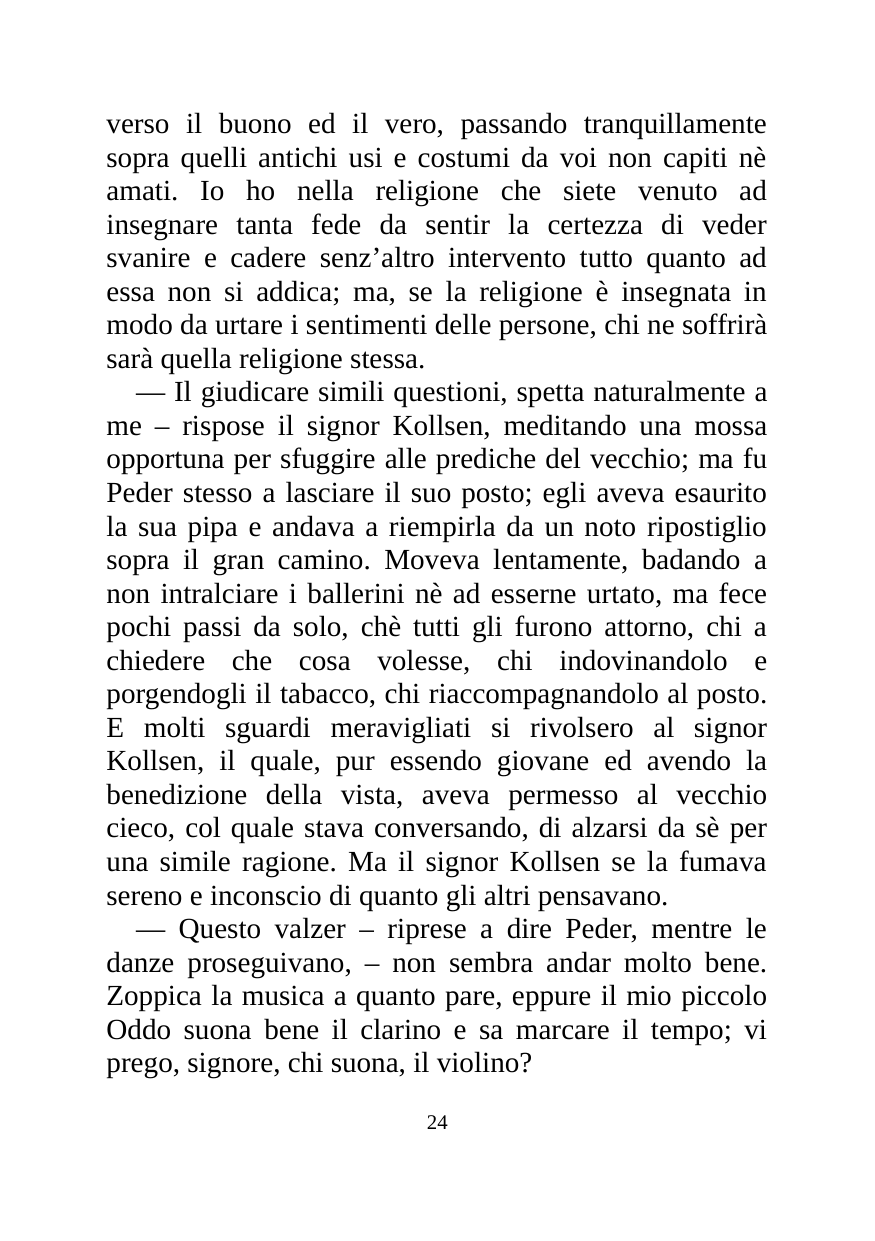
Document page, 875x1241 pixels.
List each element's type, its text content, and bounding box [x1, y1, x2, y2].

text — Il giudicare simili questioni, spetta naturalmente a me – rispose il signor Kollsen, meditando una mossa opportuna per sfuggire alle prediche del vecchio; ma fu Peder stesso a lasciare il suo posto; egli aveva esaurito la sua pipa e andava a riempirla da un noto ripostiglio sopra il gran camino. Moveva lentamente, badando a non intralciare i ballerini nè ad esserne urtato, ma fece pochi passi da solo, chè tutti gli furono attorno, chi a chiedere che cosa volesse, chi indovinandolo e porgendogli il tabacco, chi riaccompagnandolo al posto. E molti sguardi meravigliati si rivolsero al signor Kollsen, il quale, pur essendo giovane ed avendo la benedizione della vista, aveva permesso al vecchio cieco, col quale stava conversando, di alzarsi da sè per una simile ragione. Ma il signor Kollsen se la fumava sereno e inconscio di quanto gli altri pensavano. [106, 374, 768, 911]
text — Questo valzer – riprese a dire Peder, mentre le danze proseguivano, – non sembra andar molto bene. Zoppica la musica a quanto pare, eppure il mio piccolo Oddo suona bene il clarino e sa marcare il tempo; vi prego, signore, chi suona, il violino? [106, 911, 768, 1079]
text verso il buono ed il vero, passando tranquillamente sopra quelli antichi usi e costumi da voi non capiti nè amati. Io ho nella religione che siete venuto ad insegnare tanta fede da sentir la certezza di veder svanire e cadere senz’altro intervento tutto quanto ad essa non si addica; ma, se la religione è insegnata in modo da urtare i sentimenti delle persone, chi ne soffrirà sarà quella religione stessa. [106, 106, 768, 374]
